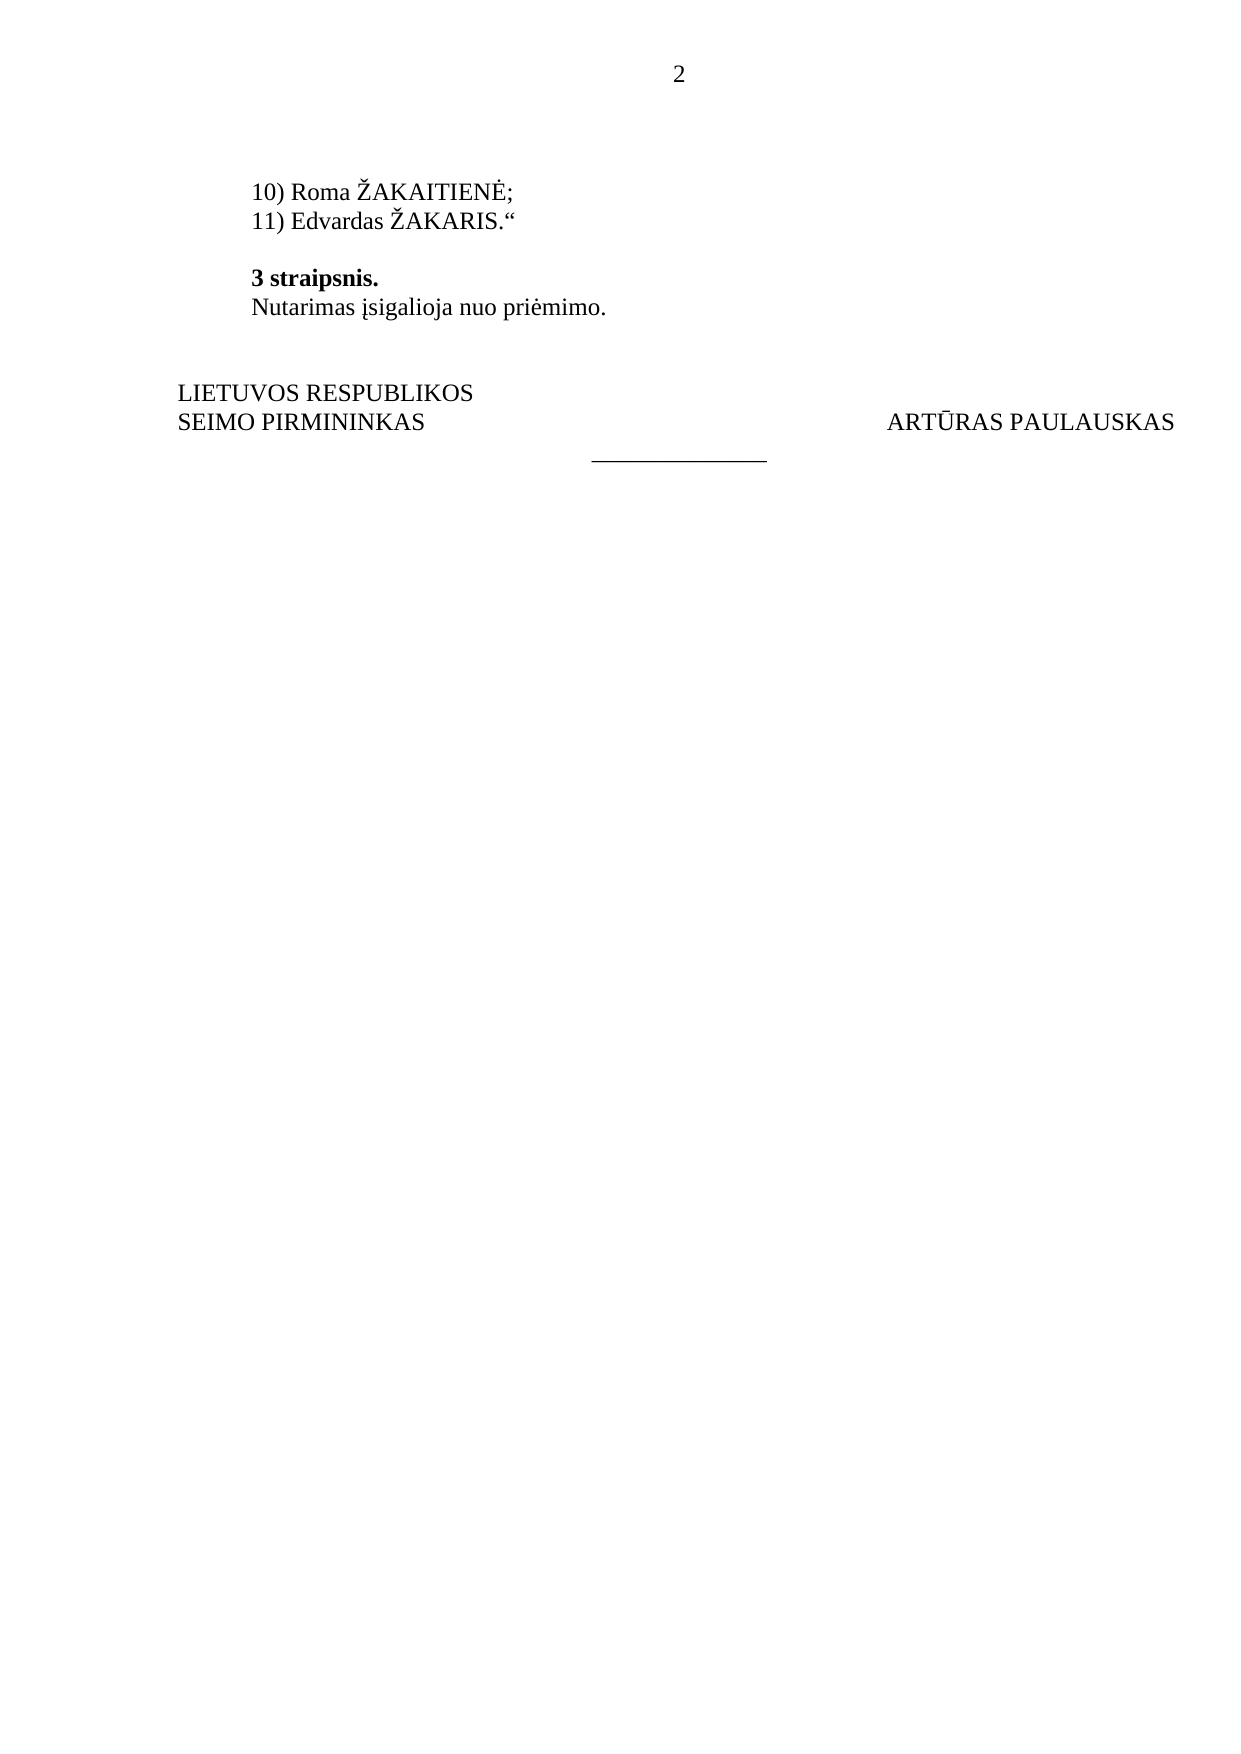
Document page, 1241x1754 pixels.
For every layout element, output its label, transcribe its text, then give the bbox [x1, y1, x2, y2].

text 11) Edvardas ŽAKARIS.“ [177, 206, 1181, 235]
text 3 straipsnis. [177, 263, 1181, 292]
text Nutarimas įsigalioja nuo priėmimo. [177, 292, 1181, 321]
text ______________ [177, 436, 1181, 465]
text SEIMO PIRMININKAS ARTŪRAS PAULAUSKAS [177, 407, 1181, 436]
text 10) Roma ŽAKAITIENĖ; [177, 177, 1181, 206]
text LIETUVOS RESPUBLIKOS [177, 378, 1181, 407]
